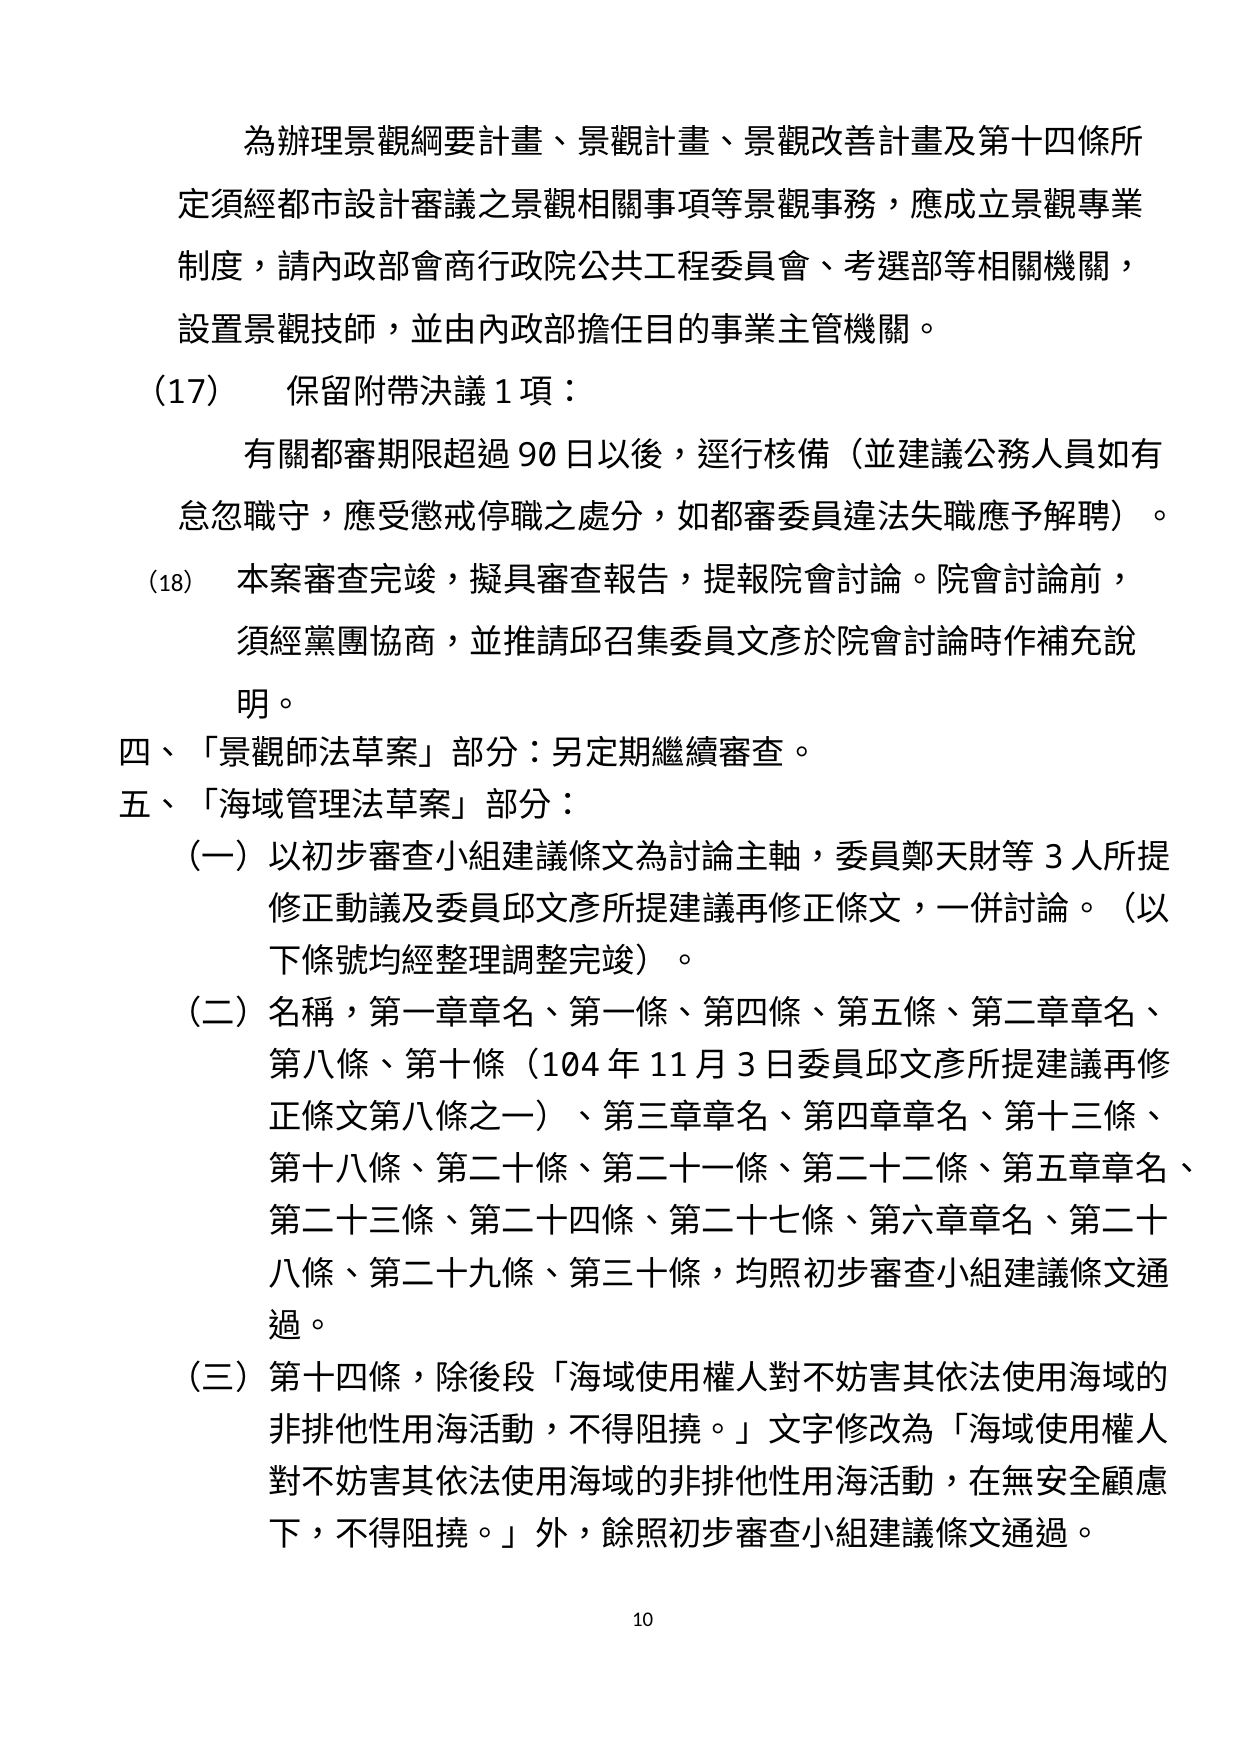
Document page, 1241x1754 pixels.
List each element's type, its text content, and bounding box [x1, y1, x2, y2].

list 保留附帶決議1項： [133, 347, 1167, 410]
text 有關都審期限超過90日以後，逕行核備（並建議公務人員如有怠忽職守，應受懲戒停職之處分，如都審委員違法失職應予解聘）。 [177, 410, 1167, 535]
list 本案審查完竣，擬具審查報告，提報院會討論。院會討論前，須經黨團協商，並推請邱召集委員文彥於院會討論時作補充說明。 [133, 535, 1167, 722]
text 四、「景觀師法草案」部分：另定期繼續審查。 [118, 722, 1167, 774]
text 五、「海域管理法草案」部分： [118, 774, 1167, 827]
text （一）以初步審查小組建議條文為討論主軸，委員鄭天財等3人所提修正動議及委員邱文彥所提建議再修正條文，一併討論。（以下條號均經整理調整完竣）。 [168, 827, 1170, 983]
text （三）第十四條，除後段「海域使用權人對不妨害其依法使用海域的非排他性用海活動，不得阻撓。」文字修改為「海域使用權人對不妨害其依法使用海域的非排他性用海活動，在無安全顧慮下，不得阻撓。」外，餘照初步審查小組建議條文通過。 [168, 1347, 1170, 1556]
text （二）名稱，第一章章名、第一條、第四條、第五條、第二章章名、第八條、第十條（104年11月3日委員邱文彥所提建議再修正條文第八條之一）、第三章章名、第四章章名、第十三條、第十八條、第二十條、第二十一條、第二十二條、第五章章名、第二十三條、第二十四條、第二十七條、第六章章名、第二十八條、第二十九條、第三十條，均照初步審查小組建議條文通過。 [168, 983, 1170, 1347]
text 為辦理景觀綱要計畫、景觀計畫、景觀改善計畫及第十四條所定須經都市設計審議之景觀相關事項等景觀事務，應成立景觀專業制度，請內政部會商行政院公共工程委員會、考選部等相關機關，設置景觀技師，並由內政部擔任目的事業主管機關。 [177, 97, 1167, 347]
